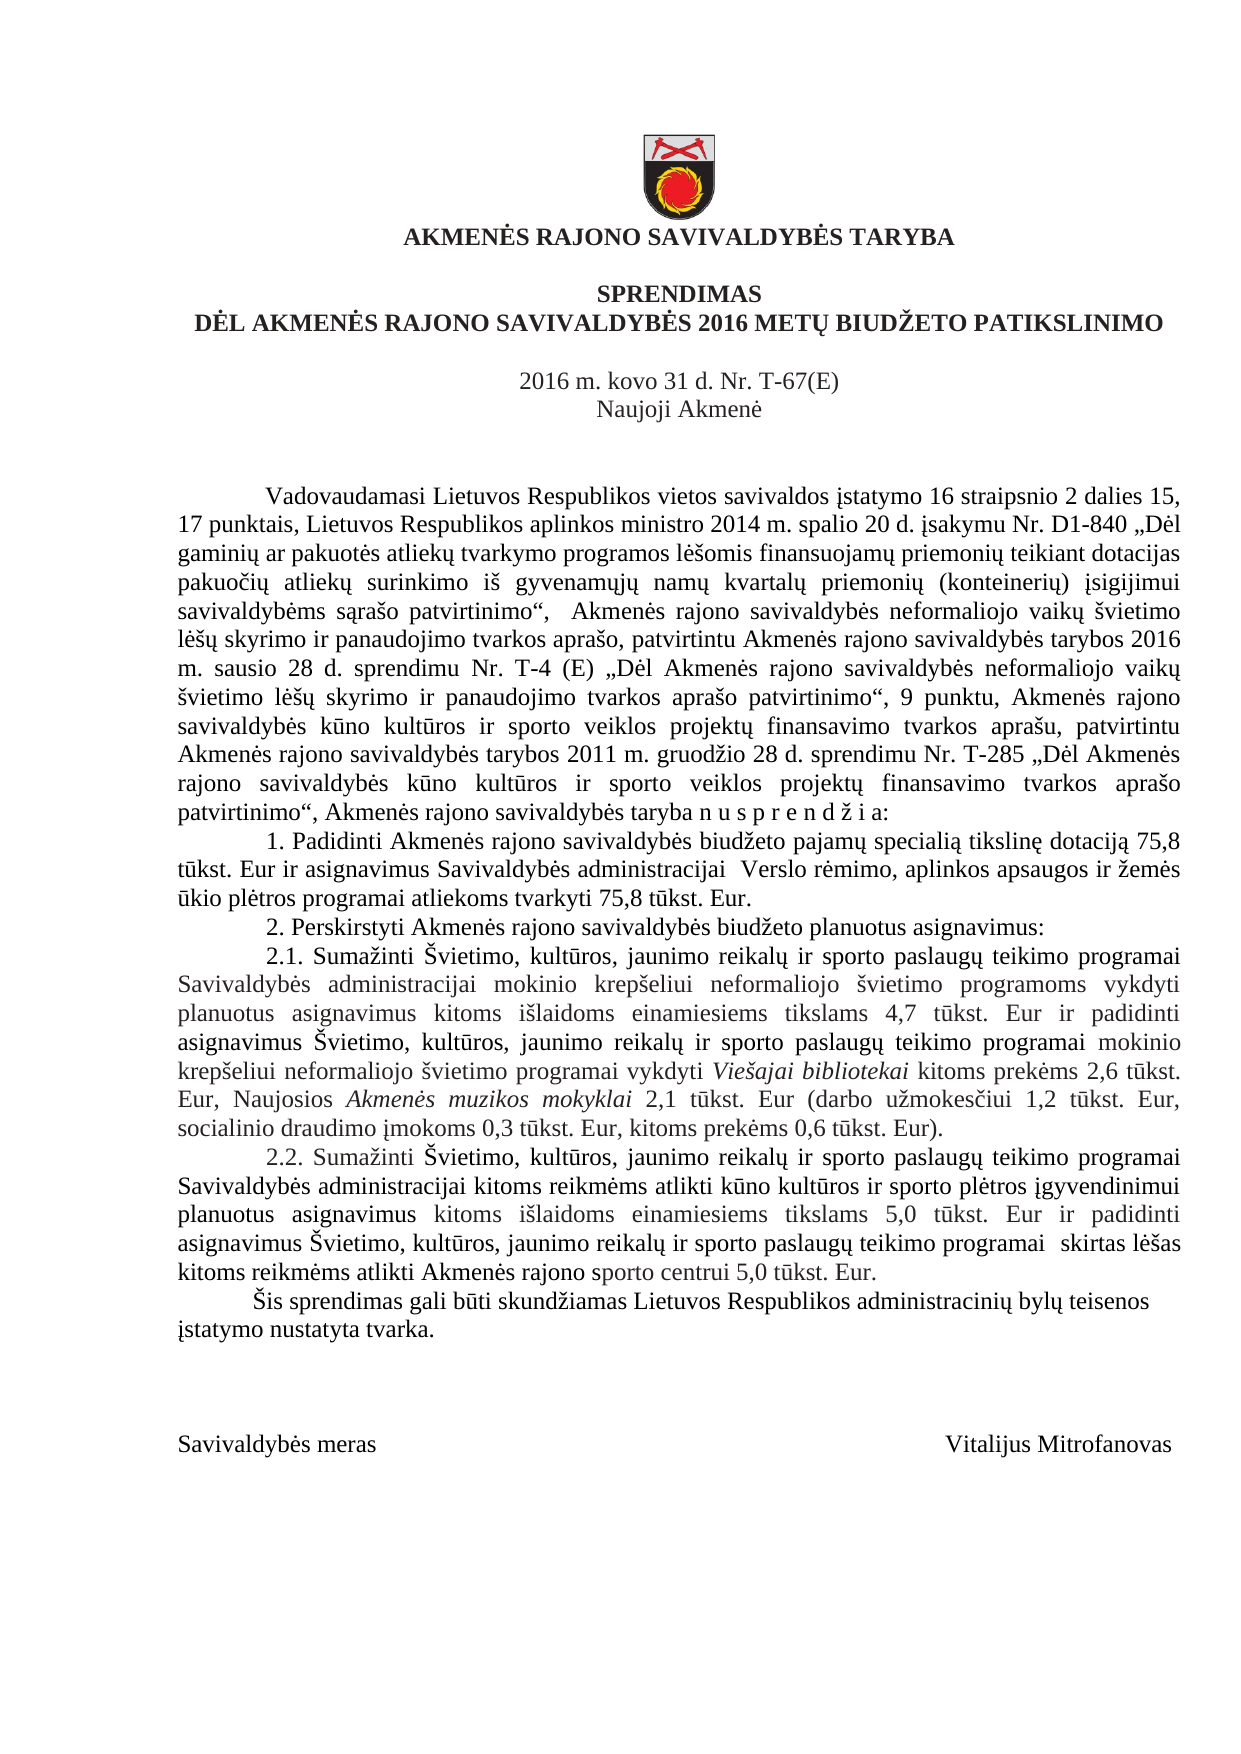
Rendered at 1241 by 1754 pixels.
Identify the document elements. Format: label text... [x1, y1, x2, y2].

text 1. Padidinti Akmenės rajono savivaldybės biudžeto pajamų specialią tikslinę dotaciją 75,8 tūkst. Eur ir asignavimus Savivaldybės administracijai Verslo rėmimo, aplinkos apsaugos ir žemės ūkio plėtros programai atliekoms tvarkyti 75,8 tūkst. Eur. [177, 826, 1181, 912]
text DĖL AKMENĖS RAJONO SAVIVALDYBĖS 2016 METŲ BIUDŽETO PATIKSLINIMO [177, 308, 1181, 337]
text AKMENĖS RAJONO SAVIVALDYBĖS TARYBA [177, 222, 1181, 251]
text 2016 m. kovo 31 d. Nr. T-67(E) [177, 366, 1181, 394]
text Naujoji Akmenė [177, 394, 1181, 423]
text 2.2. Sumažinti Švietimo, kultūros, jaunimo reikalų ir sporto paslaugų teikimo programai Savivaldybės administracijai kitoms reikmėms atlikti kūno kultūros ir sporto plėtros įgyvendinimui planuotus asignavimus kitoms išlaidoms einamiesiems tikslams 5,0 tūkst. Eur ir padidinti asignavimus Švietimo, kultūros, jaunimo reikalų ir sporto paslaugų teikimo programai skirtas lėšas kitoms reikmėms atlikti Akmenės rajono sporto centrui 5,0 tūkst. Eur. [177, 1142, 1181, 1286]
text Šis sprendimas gali būti skundžiamas Lietuvos Respublikos administracinių bylų teisenos įstatymo nustatyta tvarka. [177, 1286, 1181, 1343]
text SPRENDIMAS [177, 279, 1181, 308]
text Vadovaudamasi Lietuvos Respublikos vietos savivaldos įstatymo 16 straipsnio 2 dalies 15, 17 punktais, Lietuvos Respublikos aplinkos ministro 2014 m. spalio 20 d. įsakymu Nr. D1-840 „Dėl gaminių ar pakuotės atliekų tvarkymo programos lėšomis finansuojamų priemonių teikiant dotacijas pakuočių atliekų surinkimo iš gyvenamųjų namų kvartalų priemonių (konteinerių) įsigijimui savivaldybėms sąrašo patvirtinimo“, Akmenės rajono savivaldybės neformaliojo vaikų švietimo lėšų skyrimo ir panaudojimo tvarkos aprašo, patvirtintu Akmenės rajono savivaldybės tarybos 2016 m. sausio 28 d. sprendimu Nr. T-4 (E) „Dėl Akmenės rajono savivaldybės neformaliojo vaikų švietimo lėšų skyrimo ir panaudojimo tvarkos aprašo patvirtinimo“, 9 punktu, Akmenės rajono savivaldybės kūno kultūros ir sporto veiklos projektų finansavimo tvarkos aprašu, patvirtintu Akmenės rajono savivaldybės tarybos 2011 m. gruodžio 28 d. sprendimu Nr. T-285 „Dėl Akmenės rajono savivaldybės kūno kultūros ir sporto veiklos projektų finansavimo tvarkos aprašo patvirtinimo“, Akmenės rajono savivaldybės taryba n u s p r e n d ž i a: [177, 481, 1181, 826]
text 2. Perskirstyti Akmenės rajono savivaldybės biudžeto planuotus asignavimus: [177, 912, 1181, 941]
text 2.1. Sumažinti Švietimo, kultūros, jaunimo reikalų ir sporto paslaugų teikimo programai Savivaldybės administracijai mokinio krepšeliui neformaliojo švietimo programoms vykdyti planuotus asignavimus kitoms išlaidoms einamiesiems tikslams 4,7 tūkst. Eur ir padidinti asignavimus Švietimo, kultūros, jaunimo reikalų ir sporto paslaugų teikimo programai mokinio krepšeliui neformaliojo švietimo programai vykdyti Viešajai bibliotekai kitoms prekėms 2,6 tūkst. Eur, Naujosios Akmenės muzikos mokyklai 2,1 tūkst. Eur (darbo užmokesčiui 1,2 tūkst. Eur, socialinio draudimo įmokoms 0,3 tūkst. Eur, kitoms prekėms 0,6 tūkst. Eur). [177, 941, 1181, 1142]
text Savivaldybės meras Vitalijus Mitrofanovas [177, 1429, 1181, 1458]
